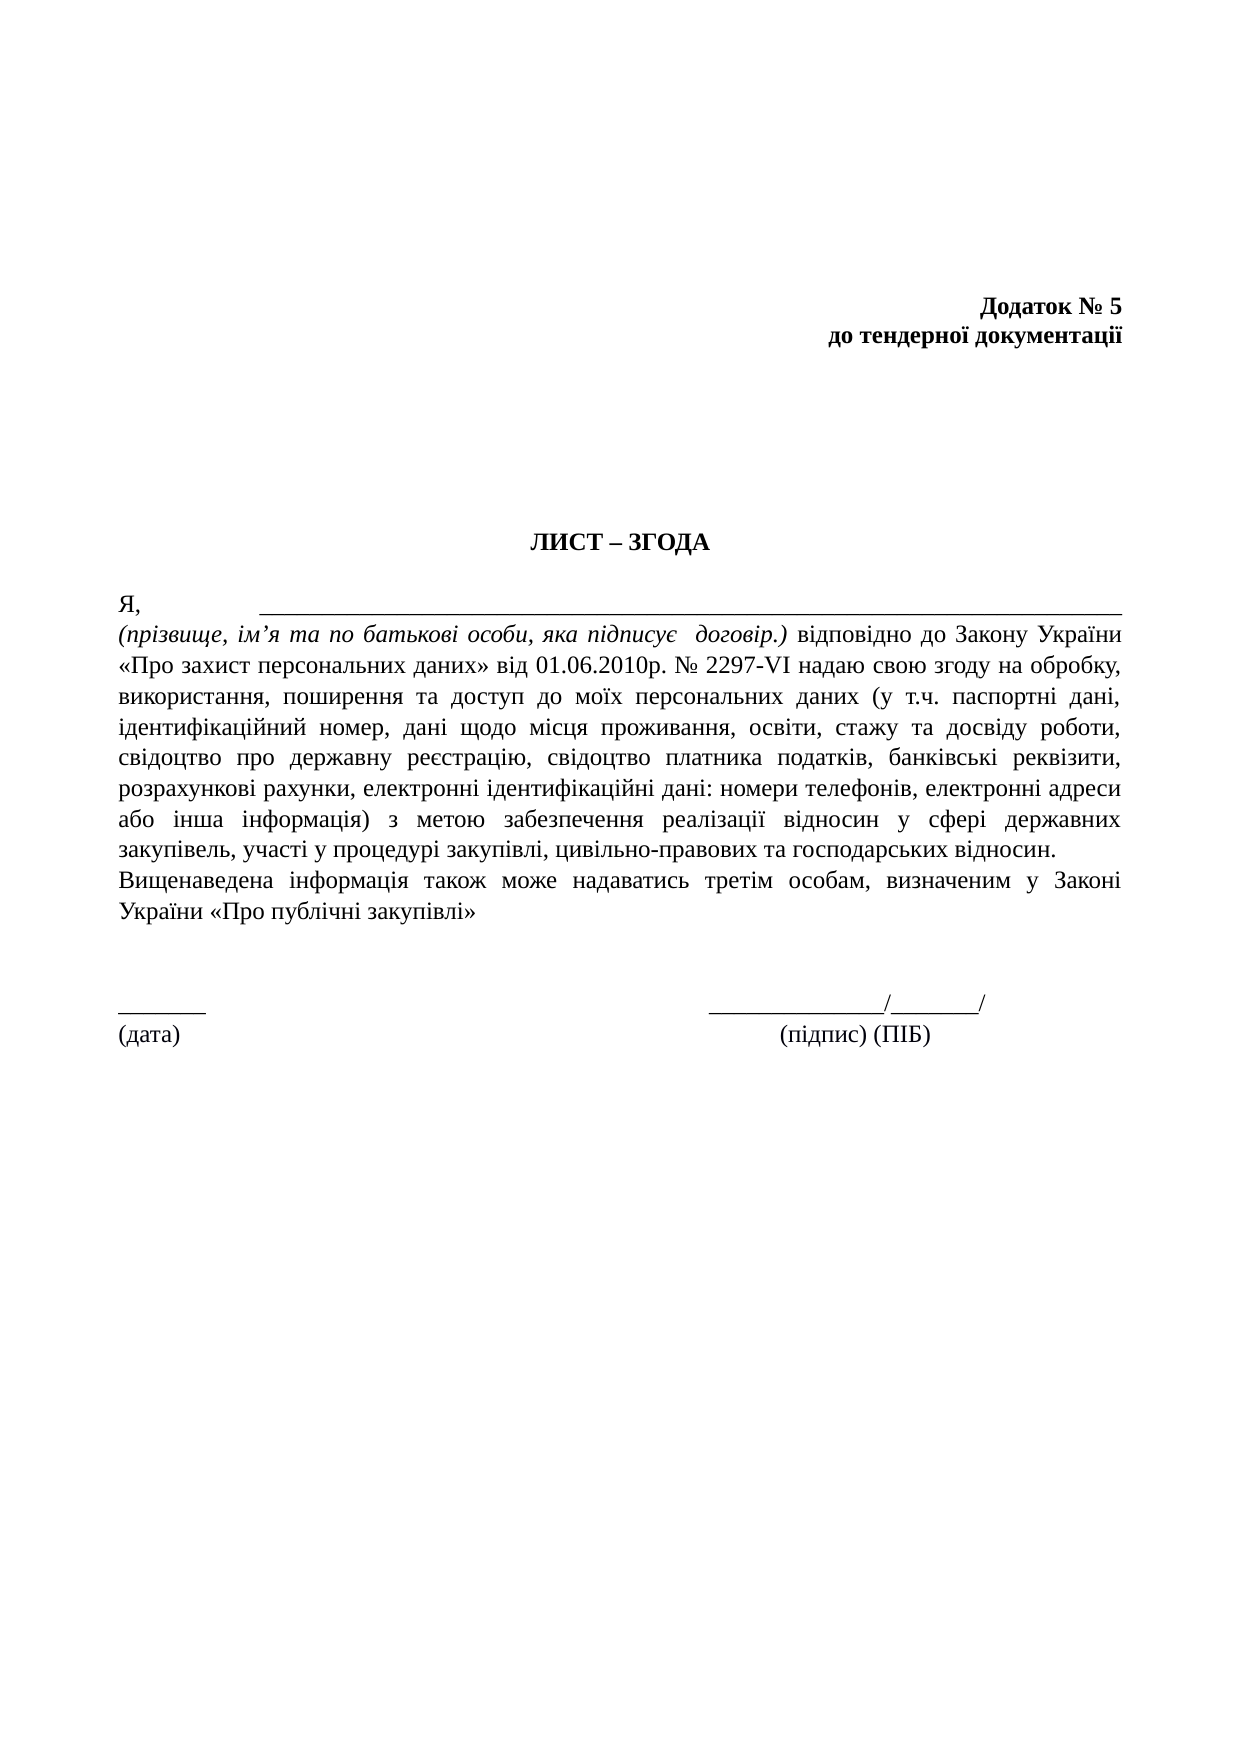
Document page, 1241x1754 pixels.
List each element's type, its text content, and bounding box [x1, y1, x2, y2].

text Я, _____________________________________________________________________ (прізвище, ім’я та по батькові особи, яка підписує договір.) відповідно до Закону України «Про захист персональних даних» від 01.06.2010р. № 2297-VI надаю свою згоду на обробку, використання, поширення та доступ до моїх персональних даних (у т.ч. паспортні дані, ідентифікаційний номер, дані щодо місця проживання, освіти, стажу та досвіду роботи, свідоцтво про державну реєстрацію, свідоцтво платника податків, банківські реквізити, розрахункові рахунки, електронні ідентифікаційні дані: номери телефонів, електронні адреси або інша інформація) з метою забезпечення реалізації відносин у сфері державних закупівель, участі у процедурі закупівлі, цивільно-правових та господарських відносин. [118, 589, 1122, 863]
text ЛИСТ – ЗГОДА [118, 527, 1122, 556]
text Вищенаведена інформація також може надаватись третім особам, визначеним у Законі України «Про публічні закупівлі» [118, 865, 1122, 925]
text _______ ______________/_______/ (дата) (підпис) (ПІБ) [118, 988, 1122, 1048]
text до тендерної документації [118, 320, 1122, 349]
text Додаток № 5 [118, 291, 1122, 320]
